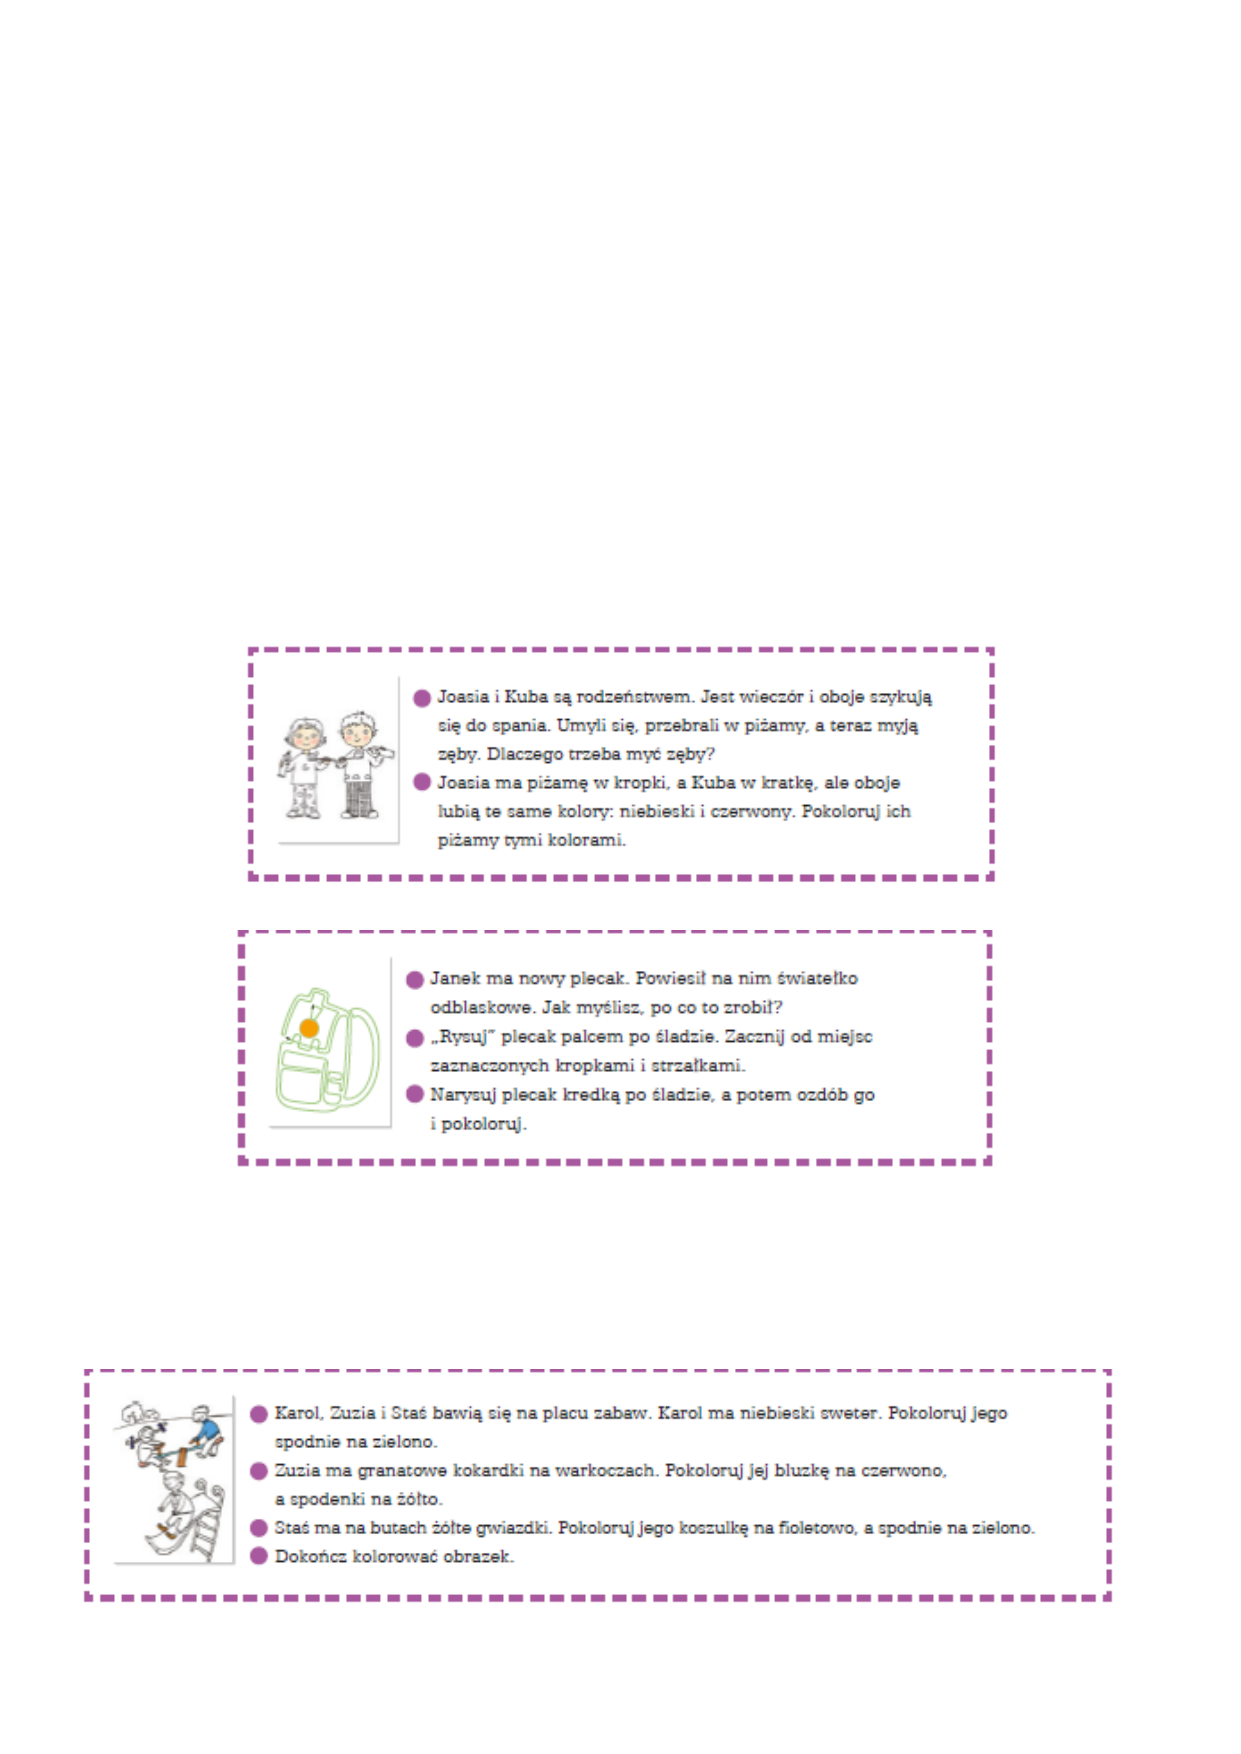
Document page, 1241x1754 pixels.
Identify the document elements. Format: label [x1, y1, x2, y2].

picture [231, 930, 1009, 1181]
picture [68, 634, 1172, 891]
picture [81, 1369, 1139, 1604]
